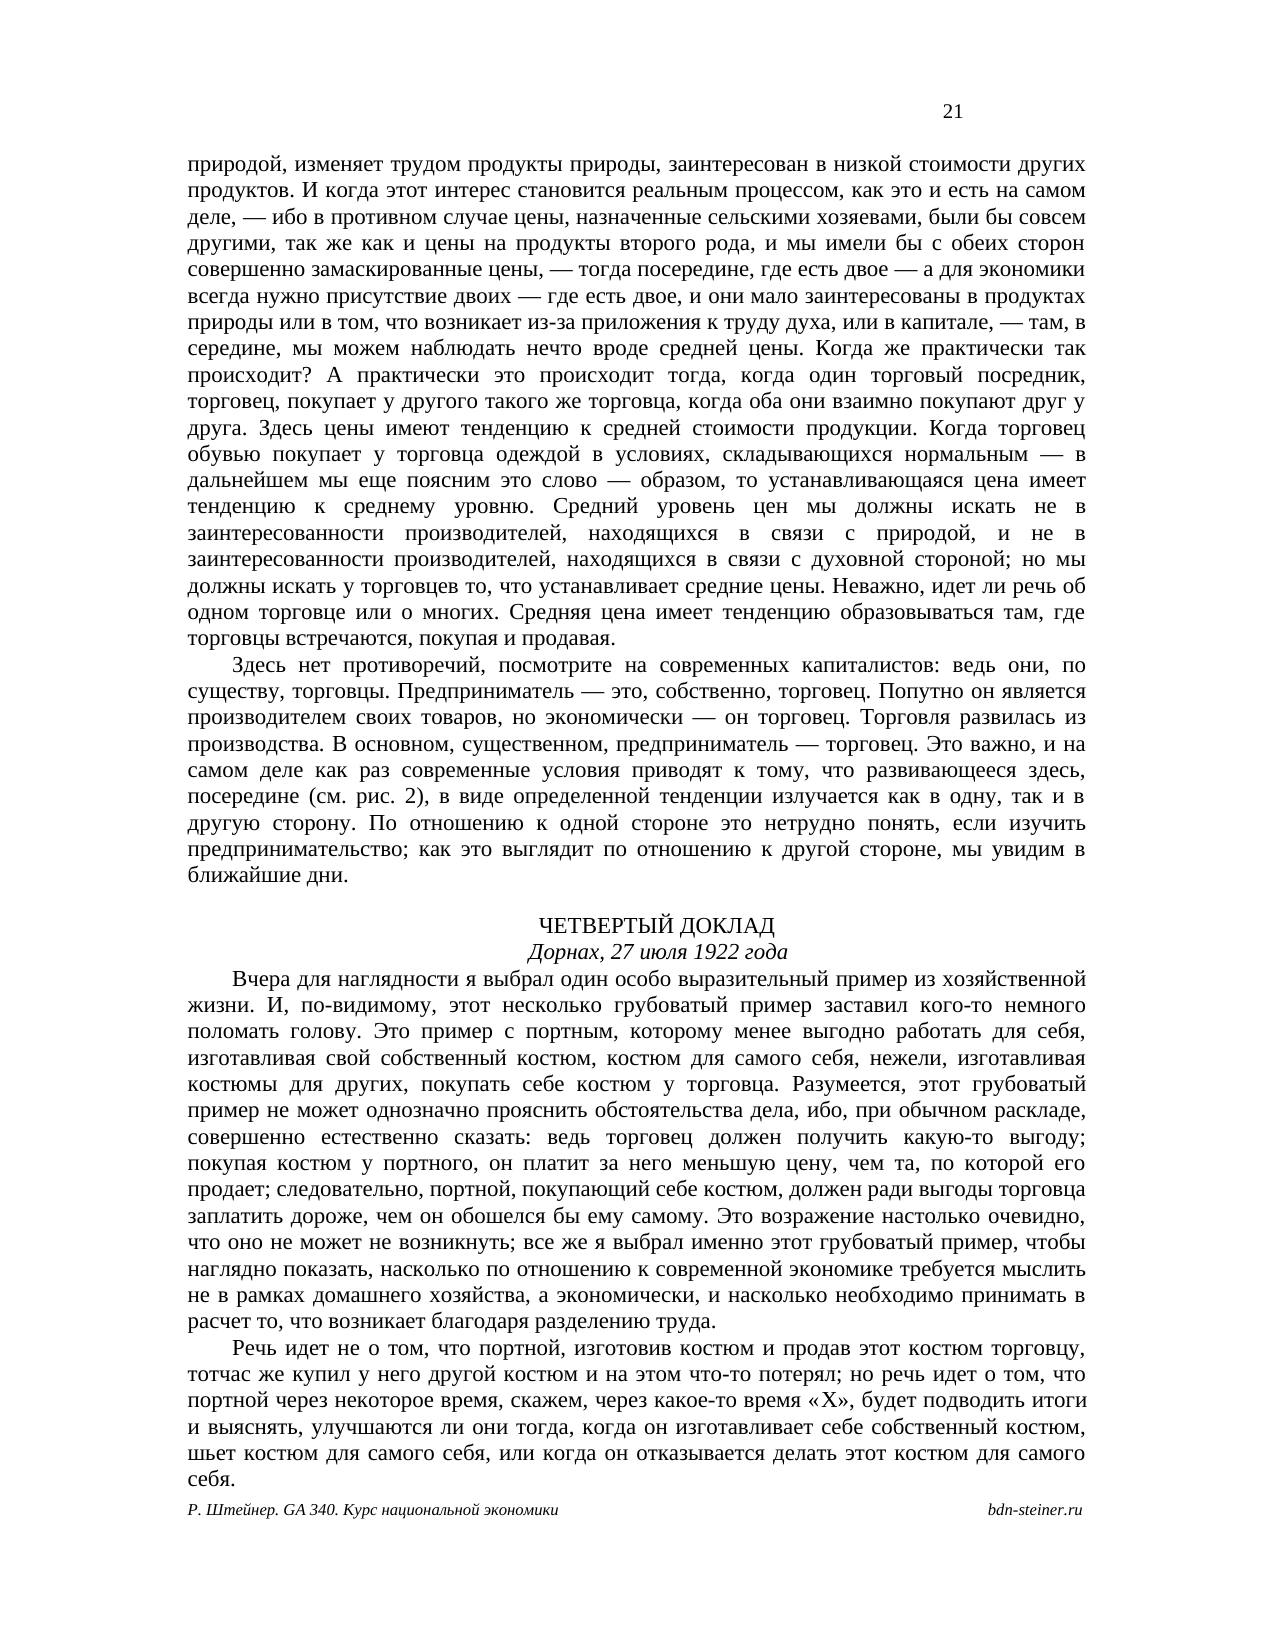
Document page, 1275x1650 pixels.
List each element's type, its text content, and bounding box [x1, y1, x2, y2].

text Дорнах, 27 июля 1922 года [187, 938, 1087, 965]
text Здесь нет противоречий, посмотрите на современных капиталистов: ведь они, по существу, торговцы. Предприниматель — это, собственно, торговец. Попутно он является производителем своих товаров, но экономически — он торговец. Торговля развилась из производства. В основном, существенном, предприниматель — торговец. Это важно, и на самом деле как раз современные условия приводят к тому, что развивающееся здесь, посередине (см. рис. 2), в виде определенной тенденции излучается как в одну, так и в другую сторону. По отношению к одной стороне это нетрудно понять, если изучить предпринимательство; как это выглядит по отношению к другой стороне, мы увидим в ближайшие дни. [187, 651, 1087, 888]
text Вчера для наглядности я выбрал один особо выразительный пример из хозяйственной жизни. И, по-видимому, этот несколько грубоватый пример заставил кого-то немного поломать голову. Это пример с портным, которому менее выгодно работать для себя, изготавливая свой собственный костюм, костюм для самого себя, нежели, изготавливая костюмы для других, покупать себе костюм у торговца. Разумеется, этот грубоватый пример не может однозначно прояснить обстоятельства дела, ибо, при обычном раскладе, совершенно естественно сказать: ведь торговец должен получить какую-то выгоду; покупая костюм у портного, он платит за него меньшую цену, чем та, по которой его продает; следовательно, портной, покупающий себе костюм, должен ради выгоды торговца заплатить дороже, чем он обошелся бы ему самому. Это возражение настолько очевидно, что оно не может не возникнуть; все же я выбрал именно этот грубоватый пример, чтобы наглядно показать, насколько по отношению к современной экономике требуется мыслить не в рамках домашнего хозяйства, а экономически, и насколько необходимо принимать в расчет то, что возникает благодаря разделению труда. [187, 965, 1087, 1334]
text природой, изменяет трудом продукты природы, заинтересован в низкой стоимости других продуктов. И когда этот интерес становится реальным процессом, как это и есть на самом деле, — ибо в противном случае цены, назначенные сельскими хозяевами, были бы совсем другими, так же как и цены на продукты второго рода, и мы имели бы с обеих сторон совершенно замаскированные цены, — тогда посередине, где есть двое — а для экономики всегда нужно присутствие двоих — где есть двое, и они мало заинтересованы в продуктах природы или в том, что возникает из-за приложения к труду духа, или в капитале, — там, в середине, мы можем наблюдать нечто вроде средней цены. Когда же практически так происходит? А практически это происходит тогда, когда один торговый посредник, торговец, покупает у другого такого же торговца, когда оба они взаимно покупают друг у друга. Здесь цены имеют тенденцию к средней стоимости продукции. Когда торговец обувью покупает у торговца одеждой в условиях, складывающихся нормальным — в дальнейшем мы еще поясним это слово — образом, то устанавливающаяся цена имеет тенденцию к среднему уровню. Средний уровень цен мы должны искать не в заинтересованности производителей, находящихся в связи с природой, и не в заинтересованности производителей, находящихся в связи с духовной стороной; но мы должны искать у торговцев то, что устанавливает средние цены. Неважно, идет ли речь об одном торговце или о многих. Средняя цена имеет тенденцию образовываться там, где торговцы встречаются, покупая и продавая. [187, 150, 1087, 651]
text Речь идет не о том, что портной, изготовив костюм и продав этот костюм торговцу, тотчас же купил у него другой костюм и на этом что-то потерял; но речь идет о том, что портной через некоторое время, скажем, через какое-то время «X», будет подводить итоги и выяснять, улучшаются ли они тогда, когда он изготавливает себе собственный костюм, шьет костюм для самого себя, или когда он отказывается делать этот костюм для самого себя. [187, 1334, 1087, 1492]
text ЧЕТВЕРТЫЙ ДОКЛАД [187, 912, 1087, 938]
